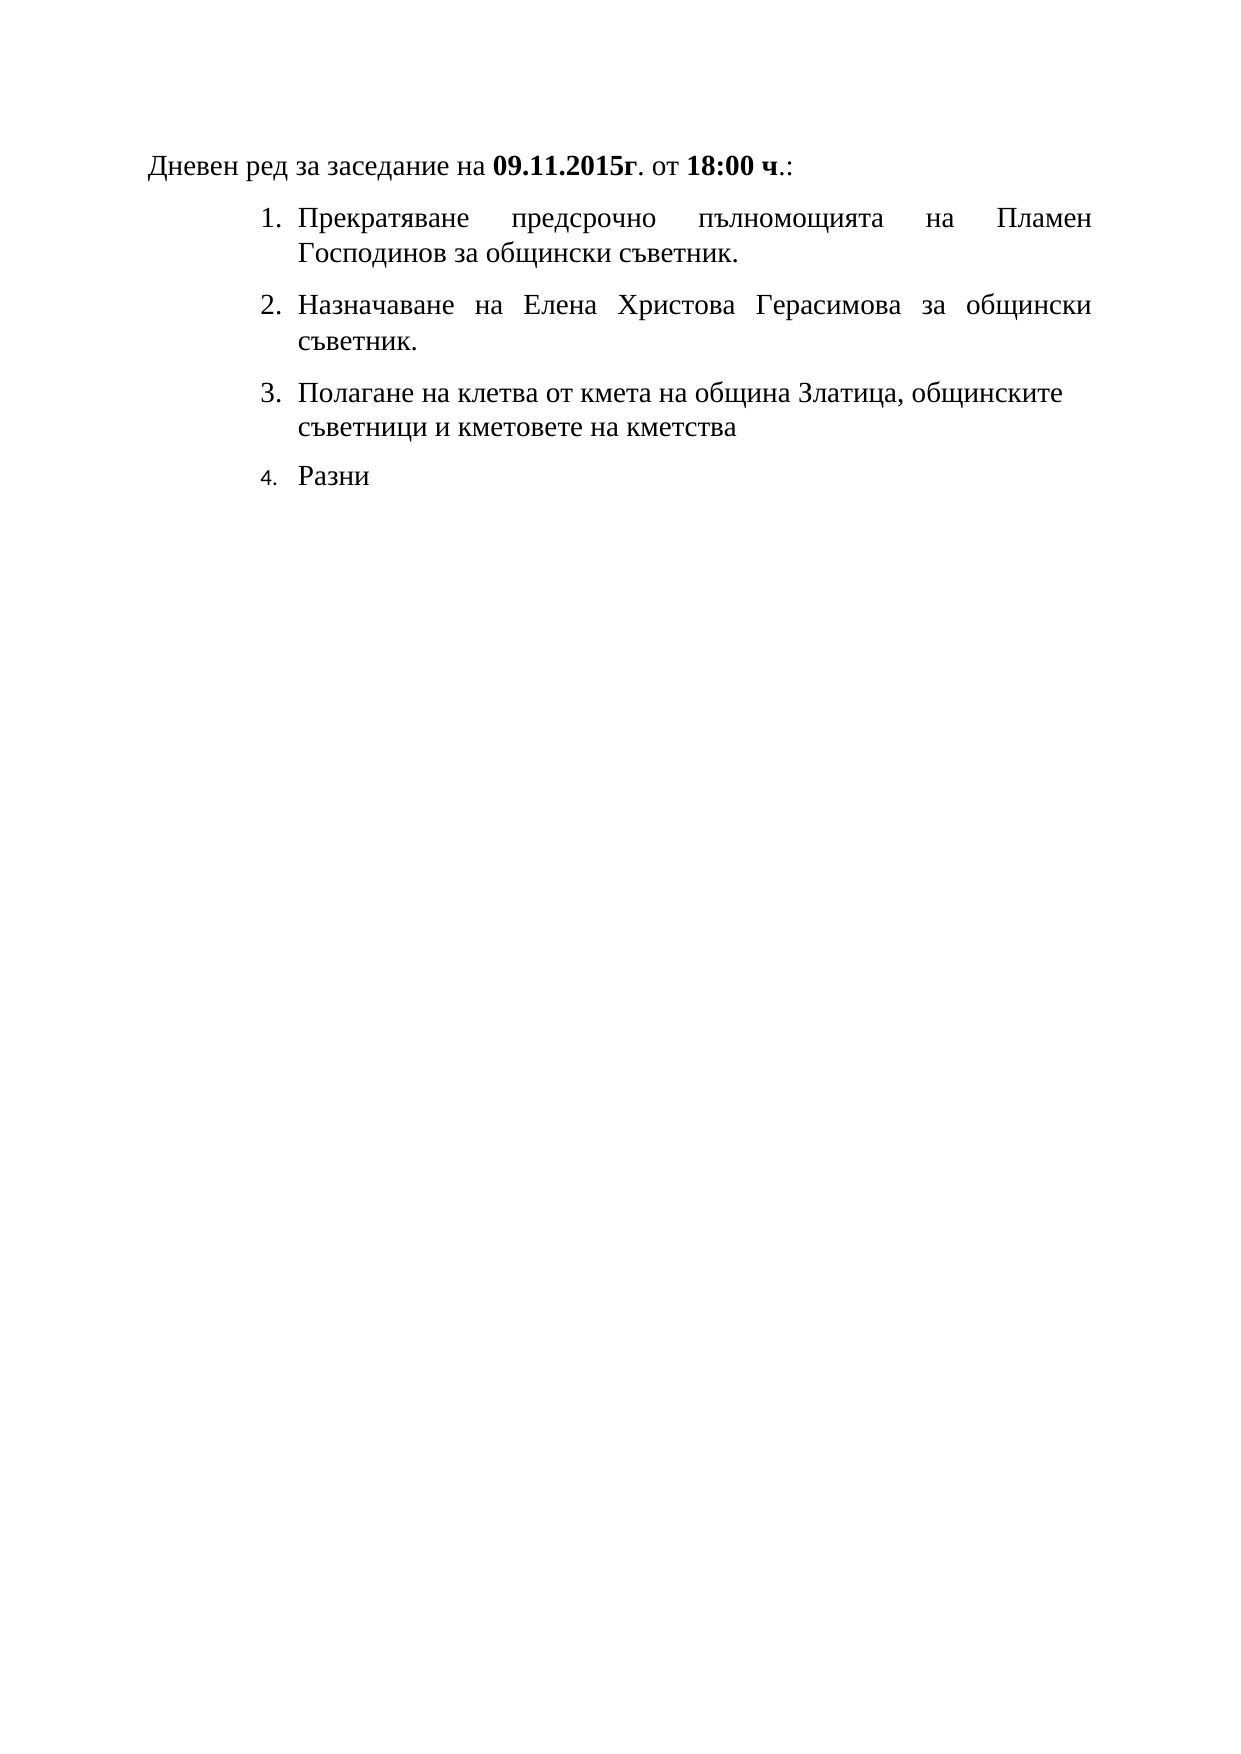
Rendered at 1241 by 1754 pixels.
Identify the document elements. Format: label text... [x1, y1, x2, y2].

list Полагане на клетва от кмета на община Златица, общинските съветници и кметовете на кметства [260, 375, 1093, 442]
list Назначаване на Елена Христова Герасимова за общински съветник. [260, 287, 1093, 357]
list Разни [260, 458, 1093, 491]
text Дневен ред за заседание на 09.11.2015г. от 18:00 ч.: [148, 148, 1093, 181]
list Прекратяване предсрочно пълномощията на Пламен Господинов за общински съветник. [260, 200, 1093, 269]
